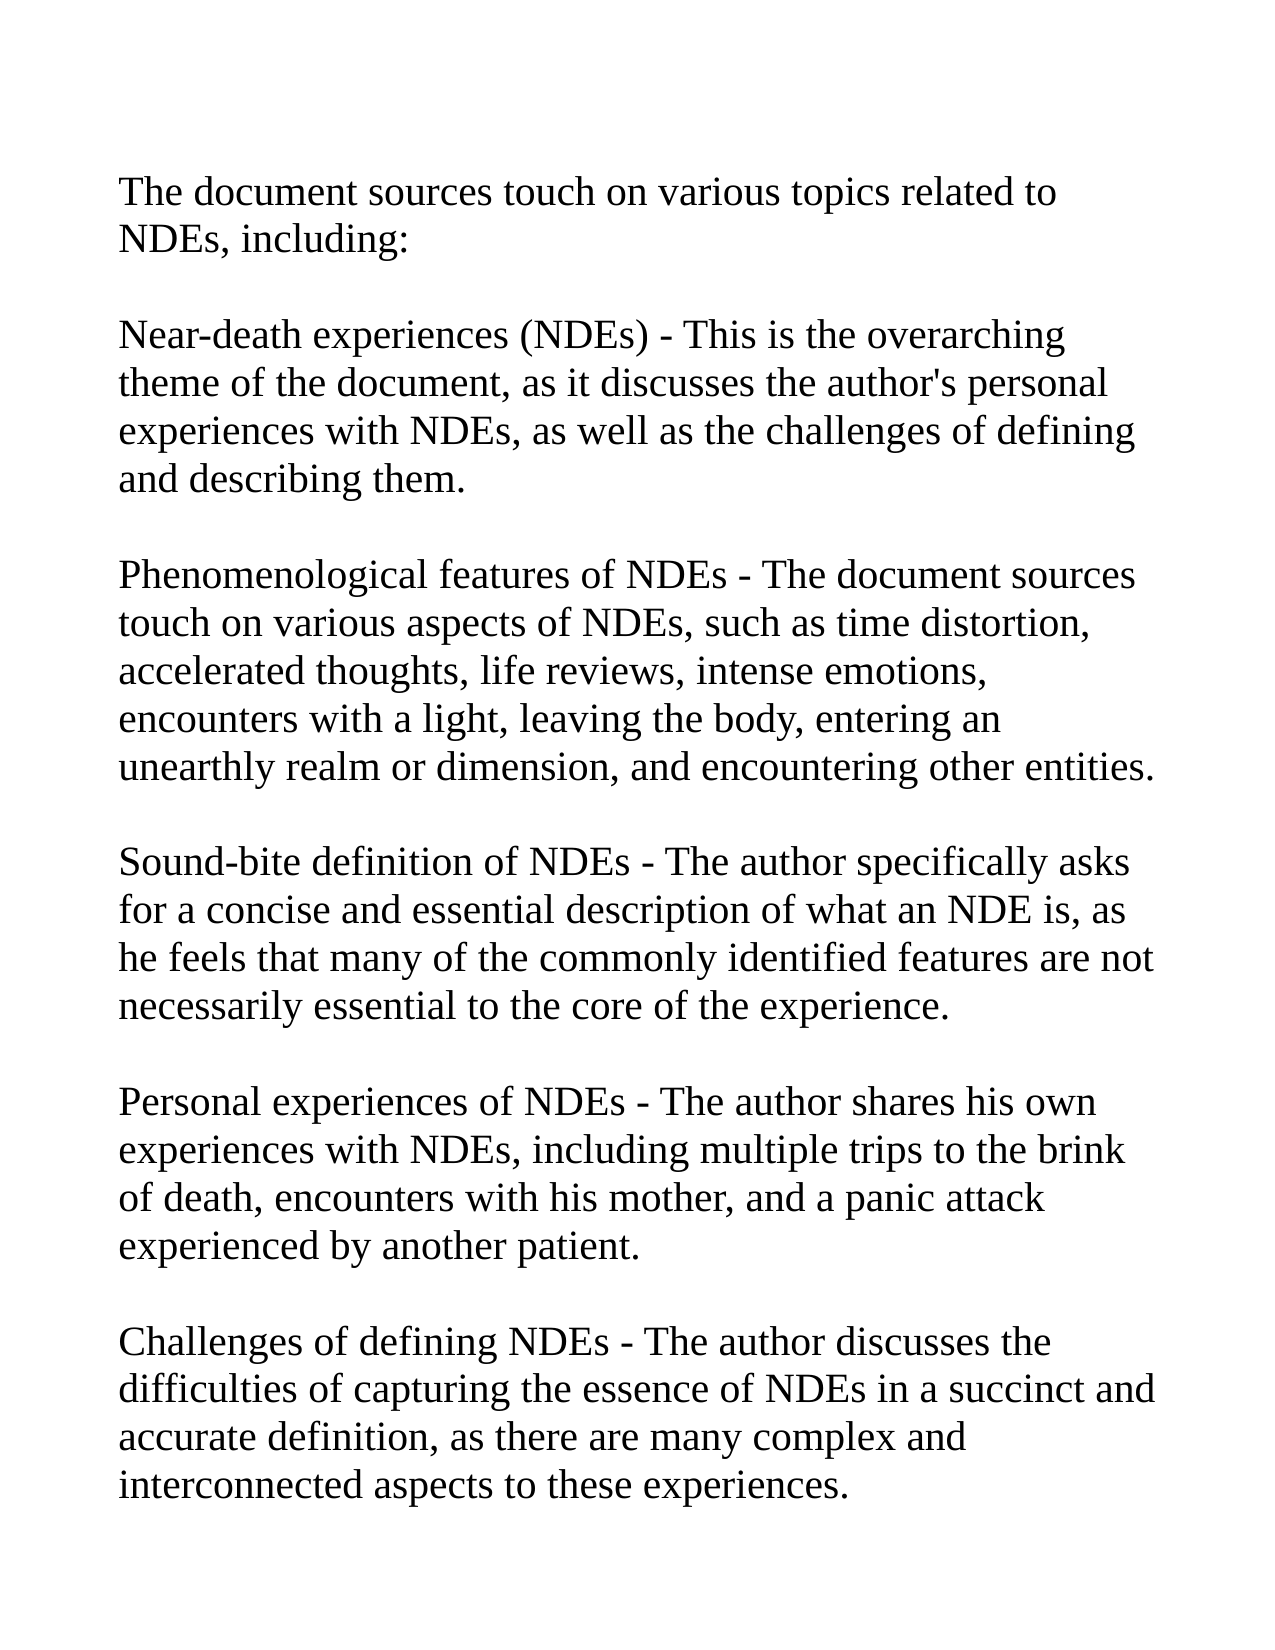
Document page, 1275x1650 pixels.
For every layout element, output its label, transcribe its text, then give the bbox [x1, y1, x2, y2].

text Challenges of defining NDEs - The author discusses the difficulties of capturing the essence of NDEs in a succinct and accurate definition, as there are many complex and interconnected aspects to these experiences. [118, 1316, 1157, 1508]
text Personal experiences of NDEs - The author shares his own experiences with NDEs, including multiple trips to the brink of death, encounters with his mother, and a panic attack experienced by another patient. [118, 1076, 1157, 1268]
text Phenomenological features of NDEs - The document sources touch on various aspects of NDEs, such as time distortion, accelerated thoughts, life reviews, intense emotions, encounters with a light, leaving the body, entering an unearthly realm or dimension, and encountering other entities. [118, 549, 1157, 789]
text The document sources touch on various topics related to NDEs, including: [118, 166, 1157, 262]
text Sound-bite definition of NDEs - The author specifically asks for a concise and essential description of what an NDE is, as he feels that many of the commonly identified features are not necessarily essential to the core of the experience. [118, 837, 1157, 1028]
text Near-death experiences (NDEs) - This is the overarching theme of the document, as it discusses the author's personal experiences with NDEs, as well as the challenges of defining and describing them. [118, 310, 1157, 501]
